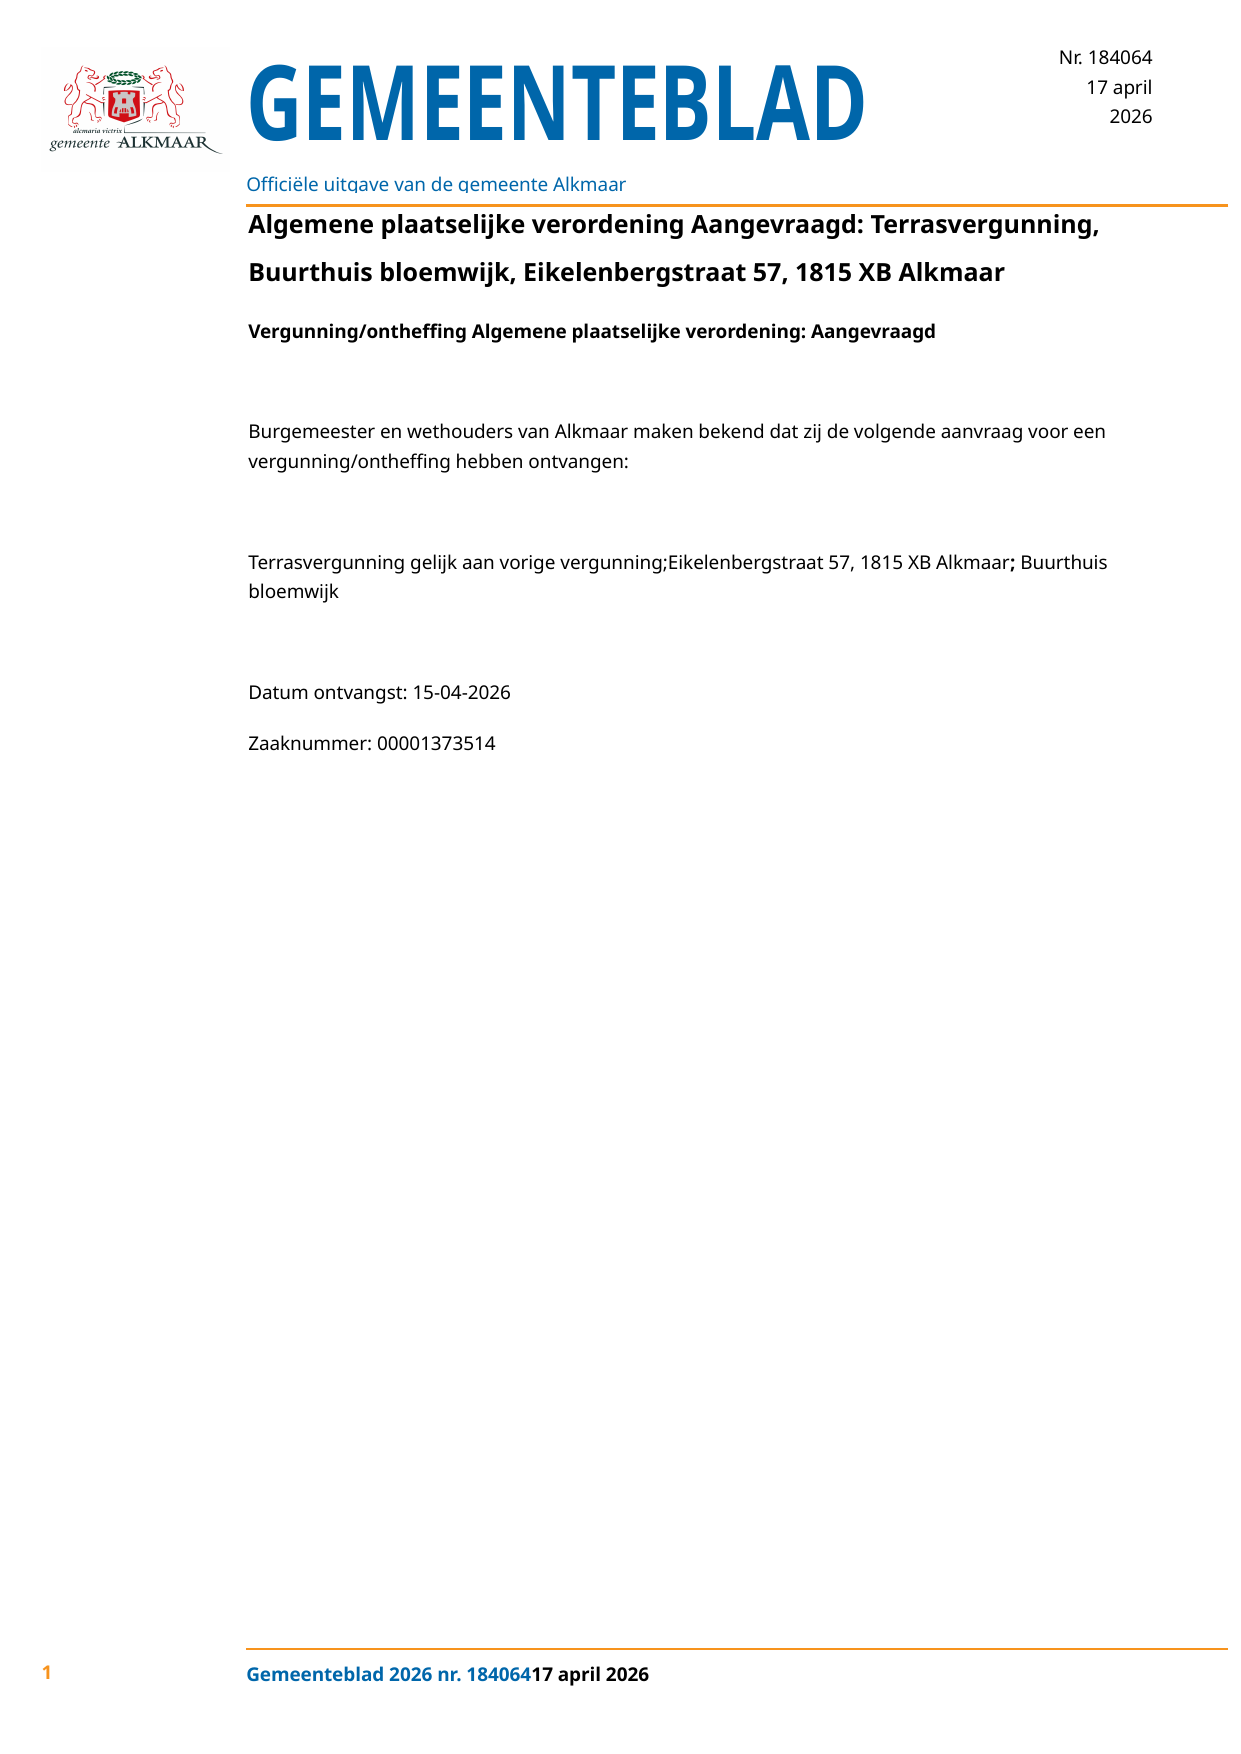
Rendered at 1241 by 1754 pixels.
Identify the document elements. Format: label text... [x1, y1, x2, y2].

text Datum ontvangst: 15-04-2026 [248, 679, 1152, 705]
text Zaaknummer: 00001373514 [248, 730, 1152, 756]
text Algemene plaatselijke verordening Aangevraagd: Terrasvergunning, Buurthuis bloemwijk, Eikelenbergstraat 57, 1815 XB Alkmaar [248, 207, 1152, 288]
picture [41, 47, 231, 172]
text Terrasvergunning gelijk aan vorige vergunning;Eikelenbergstraat 57, 1815 XB Alkmaar; Buurthuis bloemwijk [248, 549, 1152, 604]
text Vergunning/ontheffing Algemene plaatselijke verordening: Aangevraagd [248, 318, 1152, 344]
text Burgemeester en wethouders van Alkmaar maken bekend dat zij de volgende aanvraag voor een vergunning/ontheffing hebben ontvangen: [248, 419, 1152, 474]
